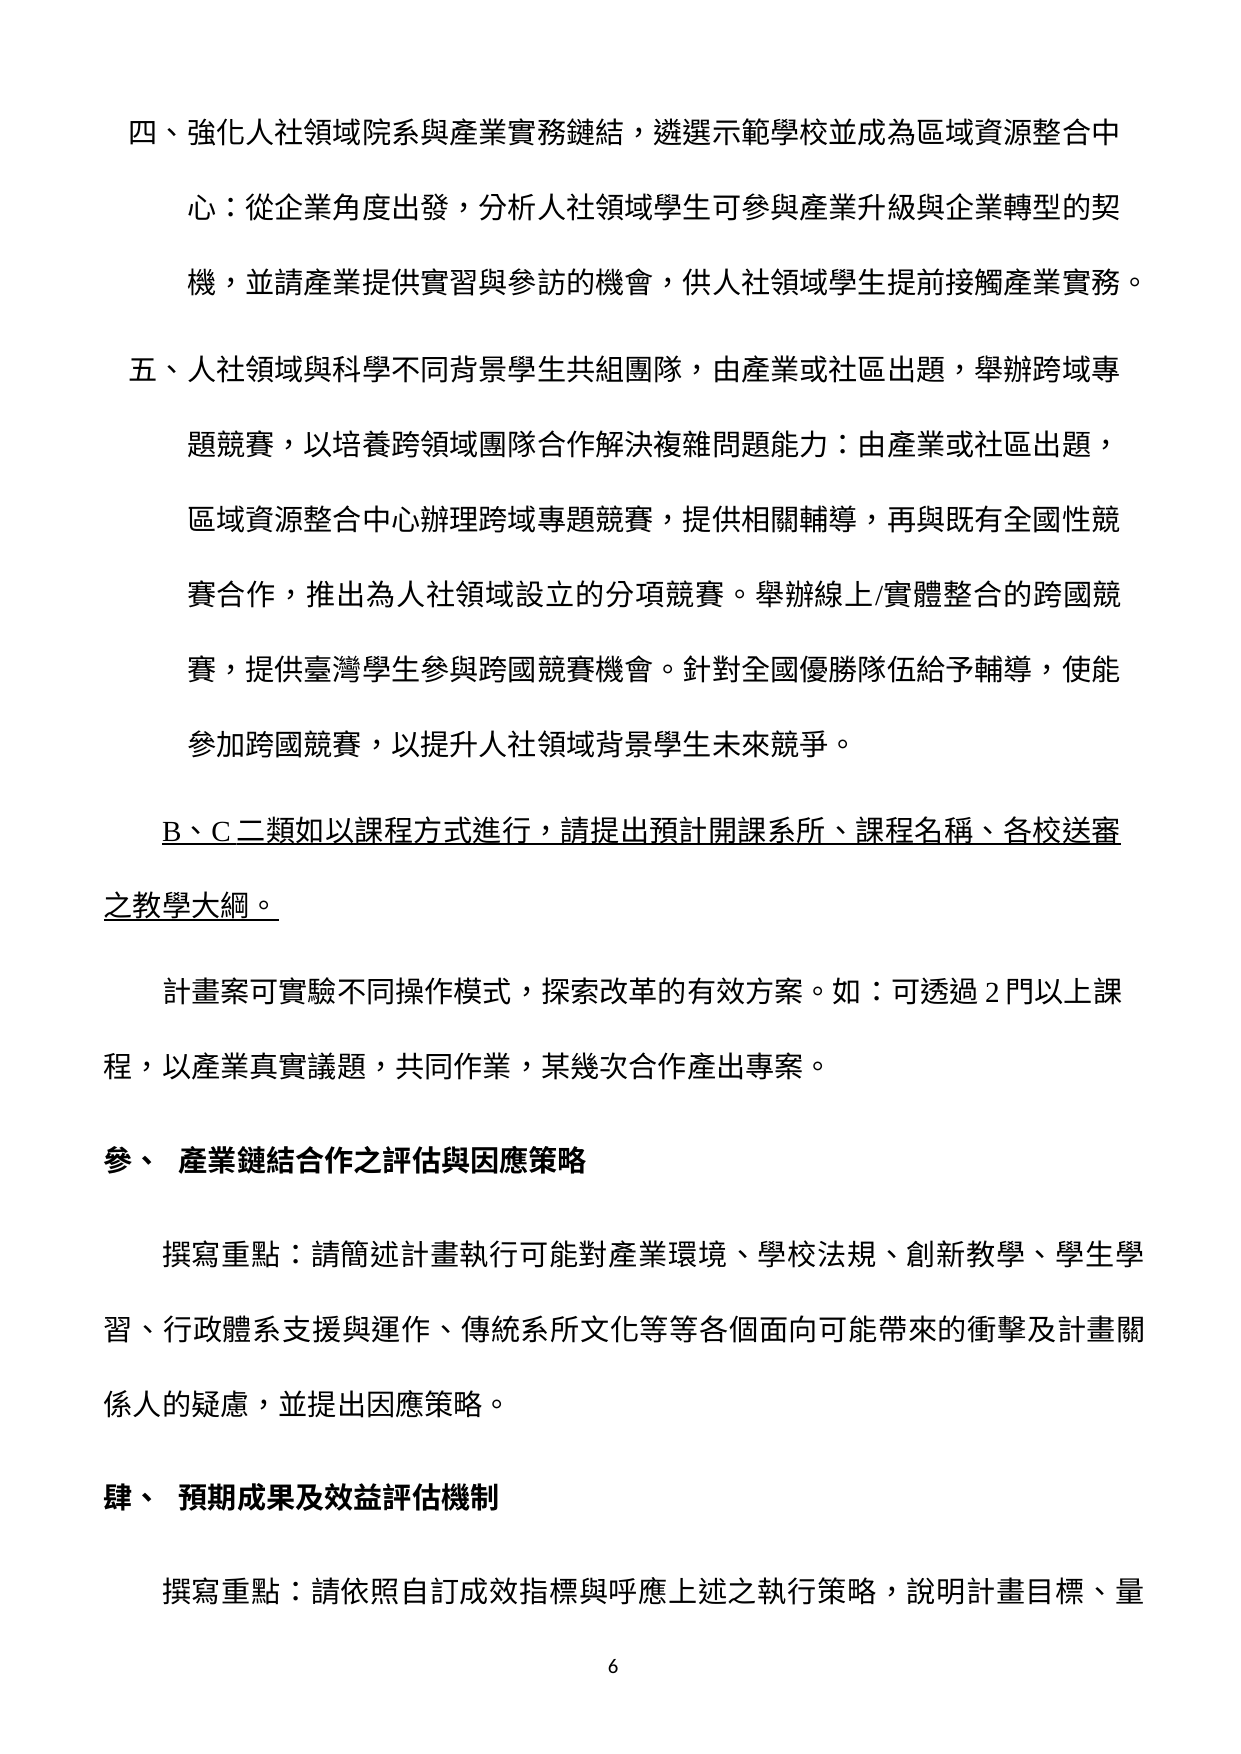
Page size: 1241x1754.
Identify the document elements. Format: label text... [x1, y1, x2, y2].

text B、C二類如以課程方式進行，請提出預計開課系所、課程名稱、各校送審之教學大綱。 [103, 791, 1122, 941]
text 四、強化人社領域院系與產業實務鏈結，遴選示範學校並成為區域資源整合中心：從企業角度出發，分析人社領域學生可參與產業升級與企業轉型的契機，並請產業提供實習與參訪的機會，供人社領域學生提前接觸產業實務。 [128, 93, 1122, 318]
text 撰寫重點：請簡述計畫執行可能對產業環境、學校法規、創新教學、學生學習、行政體系支援與運作、傳統系所文化等等各個面向可能帶來的衝擊及計畫關係人的疑慮，並提出因應策略。 [103, 1215, 1147, 1440]
text 撰寫重點：請依照自訂成效指標與呼應上述之執行策略，說明計畫目標、量 [103, 1552, 1147, 1627]
list 預期成果及效益評估機制 [103, 1458, 1147, 1533]
text 五、人社領域與科學不同背景學生共組團隊，由產業或社區出題，舉辦跨域專題競賽，以培養跨領域團隊合作解決複雜問題能力：由產業或社區出題，區域資源整合中心辦理跨域專題競賽，提供相關輔導，再與既有全國性競賽合作，推出為人社領域設立的分項競賽。舉辦線上/實體整合的跨國競賽，提供臺灣學生參與跨國競賽機會。針對全國優勝隊伍給予輔導，使能參加跨國競賽，以提升人社領域背景學生未來競爭。 [128, 330, 1122, 780]
text 計畫案可實驗不同操作模式，探索改革的有效方案。如：可透過2門以上課程，以產業真實議題，共同作業，某幾次合作產出專案。 [103, 952, 1122, 1102]
list 產業鏈結合作之評估與因應策略 [103, 1121, 1147, 1196]
